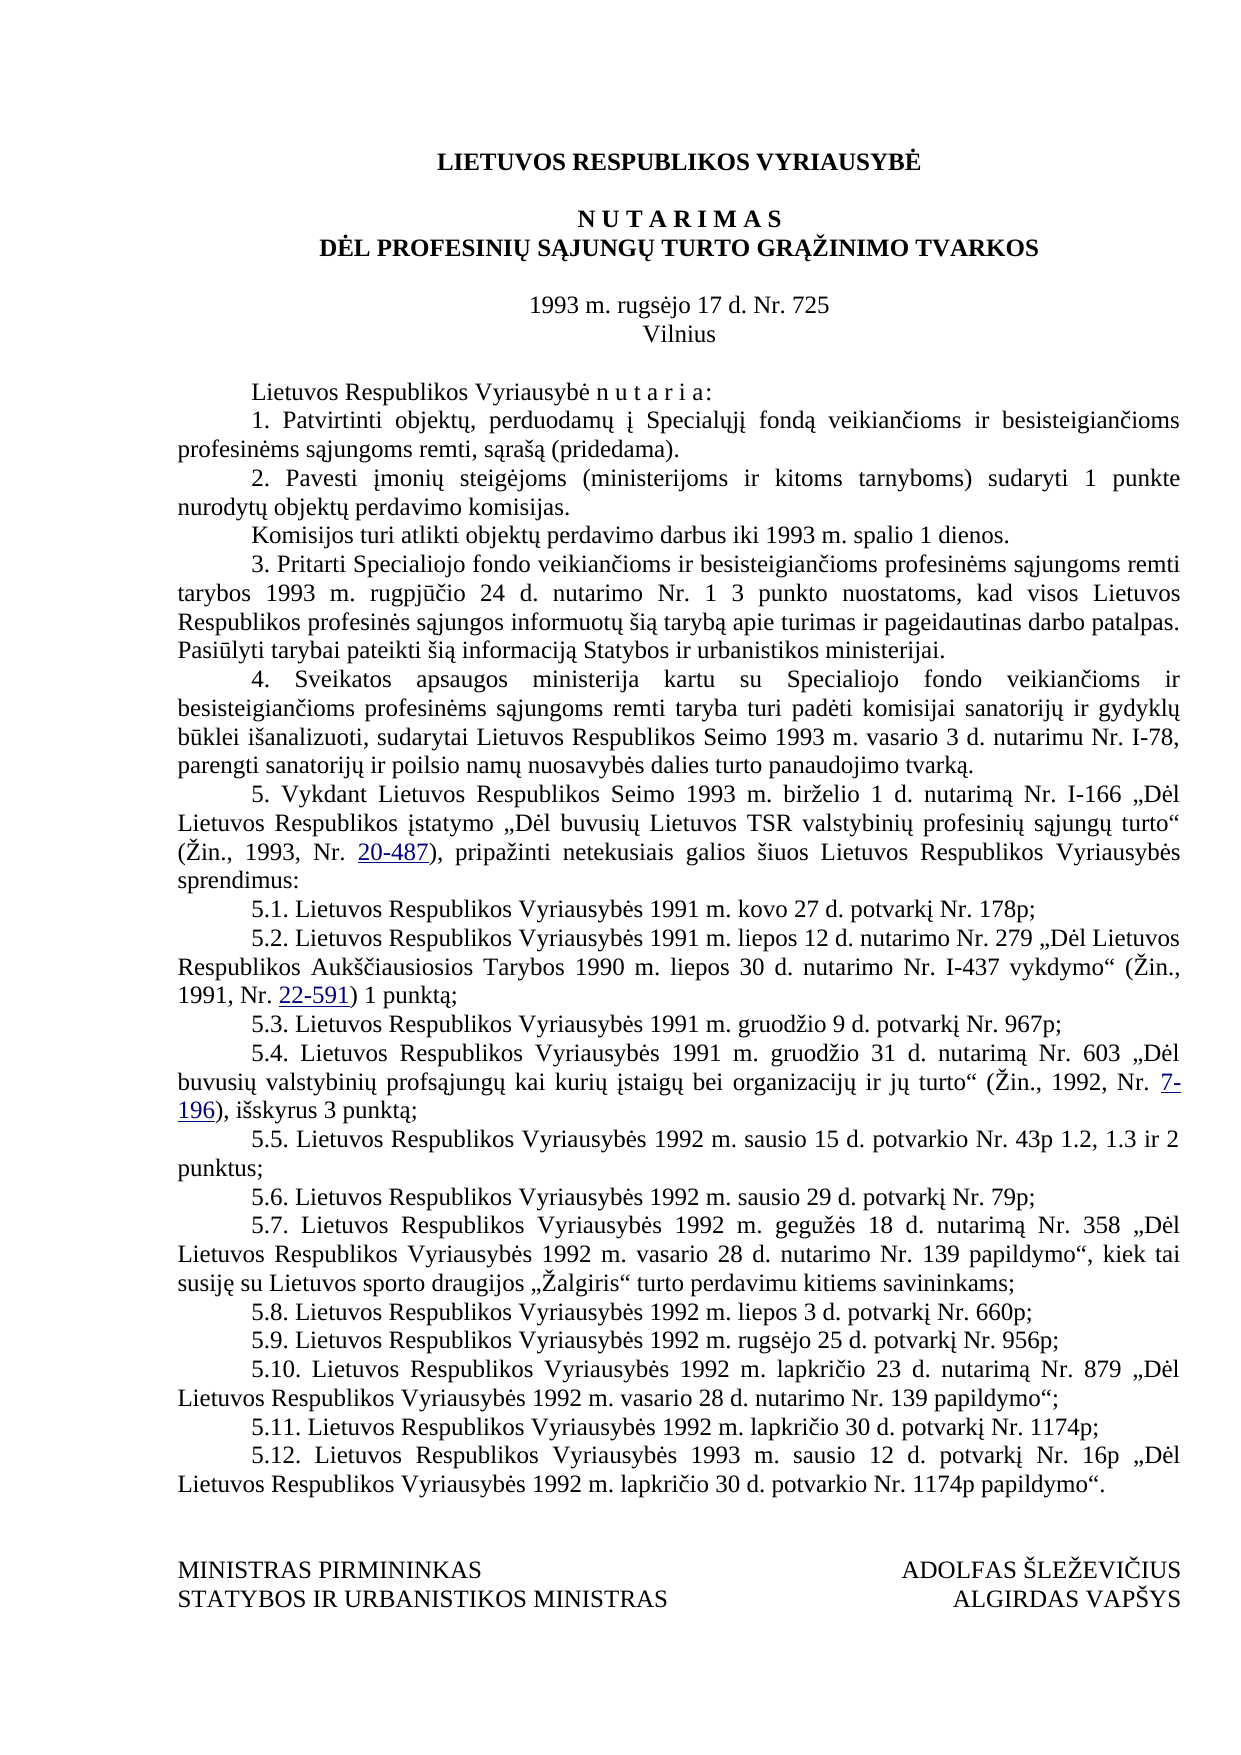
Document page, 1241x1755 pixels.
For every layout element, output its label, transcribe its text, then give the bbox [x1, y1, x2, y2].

text 5.6. Lietuvos Respublikos Vyriausybės 1992 m. sausio 29 d. potvarkį Nr. 79p; [177, 1182, 1181, 1211]
text 5.2. Lietuvos Respublikos Vyriausybės 1991 m. liepos 12 d. nutarimo Nr. 279 „Dėl Lietuvos Respublikos Aukščiausiosios Tarybos 1990 m. liepos 30 d. nutarimo Nr. I-437 vykdymo“ (Žin., 1991, Nr. 22-591) 1 punktą; [177, 923, 1181, 1009]
text LIETUVOS RESPUBLIKOS VYRIAUSYBĖ [177, 147, 1181, 176]
text Komisijos turi atlikti objektų perdavimo darbus iki 1993 m. spalio 1 dienos. [177, 521, 1181, 549]
text Vilnius [177, 319, 1181, 348]
text 5.10. Lietuvos Respublikos Vyriausybės 1992 m. lapkričio 23 d. nutarimą Nr. 879 „Dėl Lietuvos Respublikos Vyriausybės 1992 m. vasario 28 d. nutarimo Nr. 139 papildymo“; [177, 1354, 1181, 1412]
text N U T A R I M A S [177, 204, 1181, 233]
text 2. Pavesti įmonių steigėjoms (ministerijoms ir kitoms tarnyboms) sudaryti 1 punkte nurodytų objektų perdavimo komisijas. [177, 463, 1181, 521]
text 5.12. Lietuvos Respublikos Vyriausybės 1993 m. sausio 12 d. potvarkį Nr. 16p „Dėl Lietuvos Respublikos Vyriausybės 1992 m. lapkričio 30 d. potvarkio Nr. 1174p papildymo“. [177, 1441, 1181, 1498]
text 5.11. Lietuvos Respublikos Vyriausybės 1992 m. lapkričio 30 d. potvarkį Nr. 1174p; [177, 1412, 1181, 1441]
text MINISTRAS PIRMININKAS ADOLFAS ŠLEŽEVIČIUS [177, 1556, 1181, 1584]
text 5.3. Lietuvos Respublikos Vyriausybės 1991 m. gruodžio 9 d. potvarkį Nr. 967p; [177, 1009, 1181, 1038]
text DĖL PROFESINIŲ SĄJUNGŲ TURTO GRĄŽINIMO TVARKOS [177, 233, 1181, 262]
text 1993 m. rugsėjo 17 d. Nr. 725 [177, 291, 1181, 319]
text 5.9. Lietuvos Respublikos Vyriausybės 1992 m. rugsėjo 25 d. potvarkį Nr. 956p; [177, 1326, 1181, 1354]
text 1. Patvirtinti objektų, perduodamų į Specialųjį fondą veikiančioms ir besisteigiančioms profesinėms sąjungoms remti, sąrašą (pridedama). [177, 406, 1181, 463]
text 5.5. Lietuvos Respublikos Vyriausybės 1992 m. sausio 15 d. potvarkio Nr. 43p 1.2, 1.3 ir 2 punktus; [177, 1124, 1181, 1182]
text 5. Vykdant Lietuvos Respublikos Seimo 1993 m. birželio 1 d. nutarimą Nr. I-166 „Dėl Lietuvos Respublikos įstatymo „Dėl buvusių Lietuvos TSR valstybinių profesinių sąjungų turto“ (Žin., 1993, Nr. 20-487), pripažinti netekusiais galios šiuos Lietuvos Respublikos Vyriausybės sprendimus: [177, 779, 1181, 894]
text 5.1. Lietuvos Respublikos Vyriausybės 1991 m. kovo 27 d. potvarkį Nr. 178p; [177, 894, 1181, 923]
text 4. Sveikatos apsaugos ministerija kartu su Specialiojo fondo veikiančioms ir besisteigiančioms profesinėms sąjungoms remti taryba turi padėti komisijai sanatorijų ir gydyklų būklei išanalizuoti, sudarytai Lietuvos Respublikos Seimo 1993 m. vasario 3 d. nutarimu Nr. I-78, parengti sanatorijų ir poilsio namų nuosavybės dalies turto panaudojimo tvarką. [177, 664, 1181, 779]
text 5.7. Lietuvos Respublikos Vyriausybės 1992 m. gegužės 18 d. nutarimą Nr. 358 „Dėl Lietuvos Respublikos Vyriausybės 1992 m. vasario 28 d. nutarimo Nr. 139 papildymo“, kiek tai susiję su Lietuvos sporto draugijos „Žalgiris“ turto perdavimu kitiems savininkams; [177, 1211, 1181, 1297]
text 5.8. Lietuvos Respublikos Vyriausybės 1992 m. liepos 3 d. potvarkį Nr. 660p; [177, 1297, 1181, 1326]
text 5.4. Lietuvos Respublikos Vyriausybės 1991 m. gruodžio 31 d. nutarimą Nr. 603 „Dėl buvusių valstybinių profsąjungų kai kurių įstaigų bei organizacijų ir jų turto“ (Žin., 1992, Nr. 7-196), išskyrus 3 punktą; [177, 1038, 1181, 1124]
text 3. Pritarti Specialiojo fondo veikiančioms ir besisteigiančioms profesinėms sąjungoms remti tarybos 1993 m. rugpjūčio 24 d. nutarimo Nr. 1 3 punkto nuostatoms, kad visos Lietuvos Respublikos profesinės sąjungos informuotų šią tarybą apie turimas ir pageidautinas darbo patalpas. Pasiūlyti tarybai pateikti šią informaciją Statybos ir urbanistikos ministerijai. [177, 549, 1181, 664]
text Lietuvos Respublikos Vyriausybė nutaria: [177, 377, 1181, 406]
text STATYBOS IR URBANISTIKOS MINISTRAS ALGIRDAS VAPŠYS [177, 1584, 1181, 1613]
